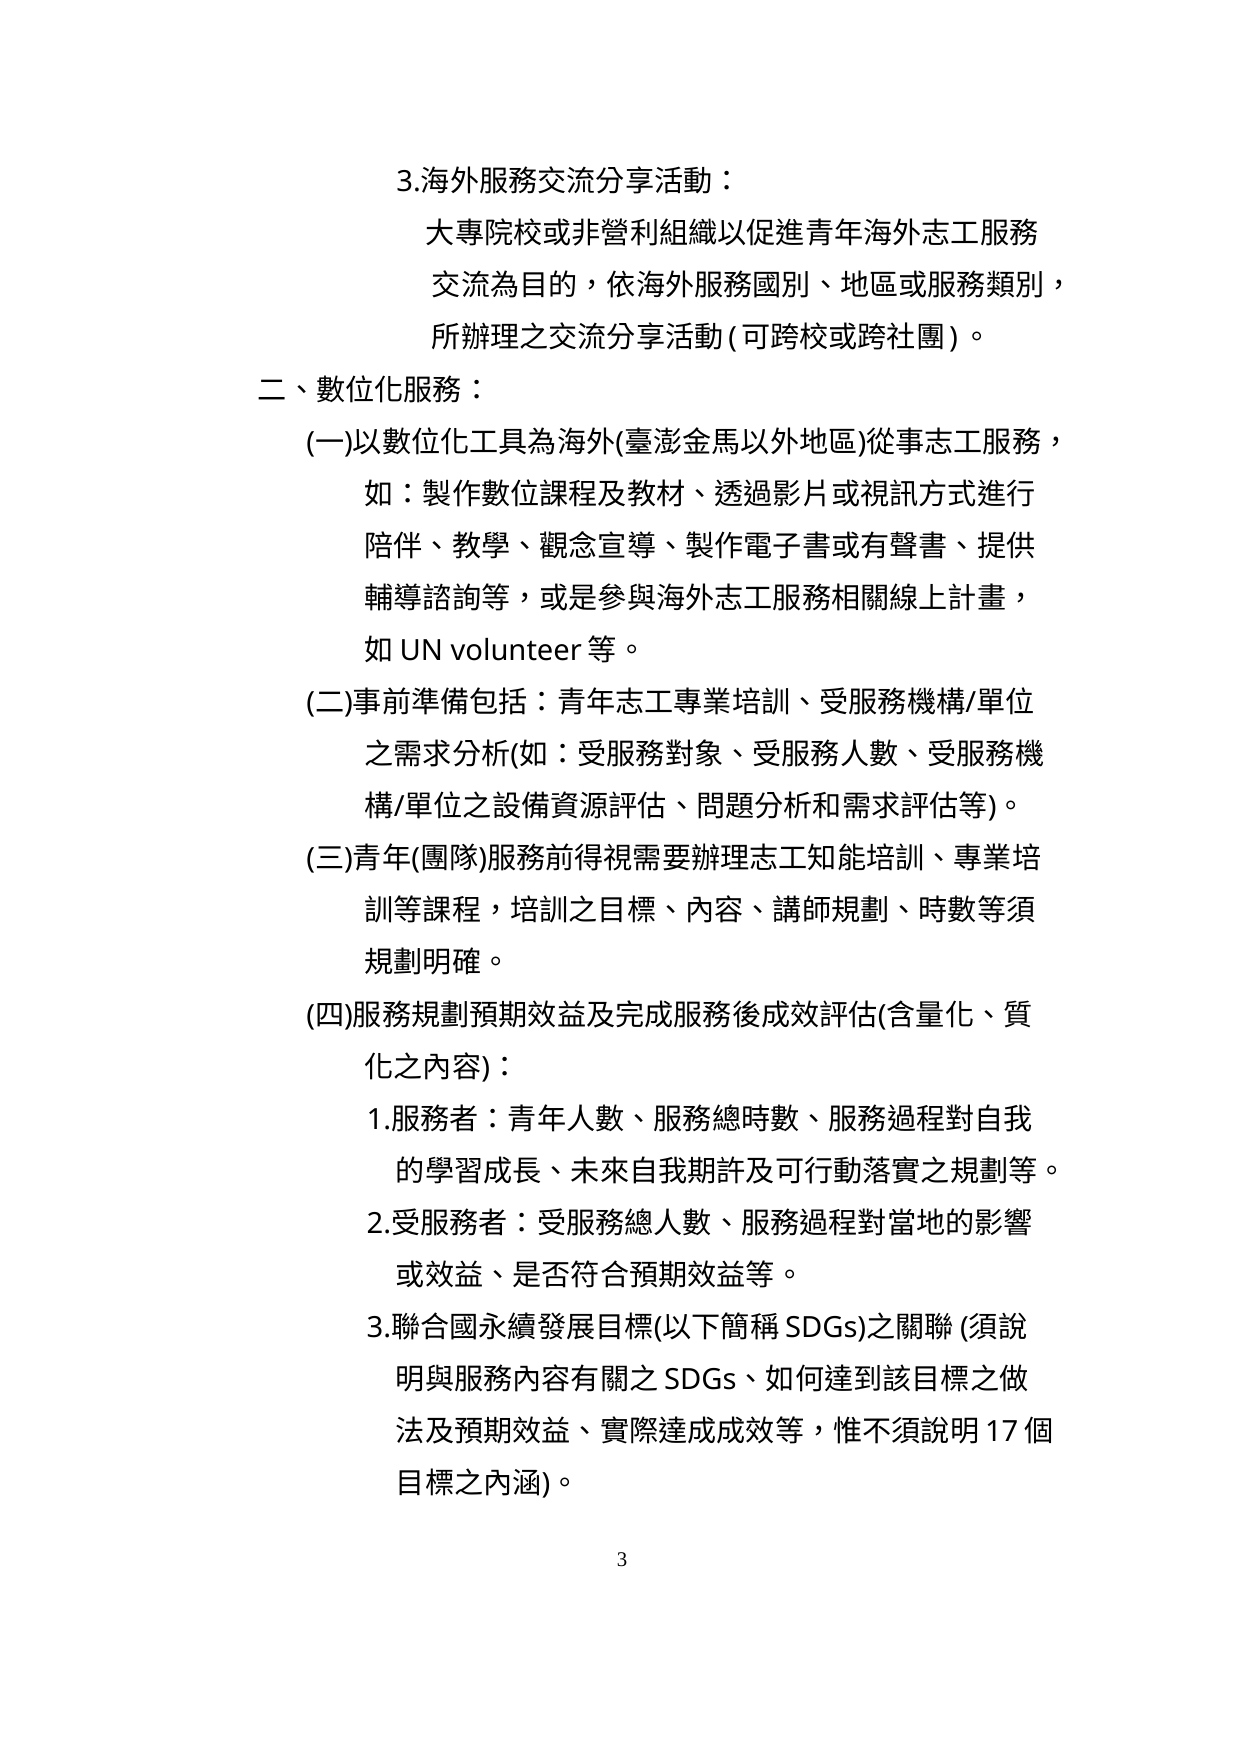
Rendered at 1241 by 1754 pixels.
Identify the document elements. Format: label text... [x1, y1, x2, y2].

text (一)以數位化工具為海外(臺澎金馬以外地區)從事志工服務，如：製作數位課程及教材、透過影片或視訊方式進行陪伴、教學、觀念宣導、製作電子書或有聲書、提供輔導諮詢等，或是參與海外志工服務相關線上計畫，如UN volunteer等。 [306, 410, 1054, 671]
list 服務者：青年人數、服務總時數、服務過程對自我的學習成長、未來自我期許及可行動落實之規劃等。 [366, 1087, 1054, 1192]
text 3.海外服務交流分享活動： [396, 150, 1054, 202]
text (三)青年(團隊)服務前得視需要辦理志工知能培訓、專業培訓等課程，培訓之目標、內容、講師規劃、時數等須規劃明確。 [306, 827, 1054, 983]
text (四)服務規劃預期效益及完成服務後成效評估(含量化、質化之內容)： [306, 983, 1054, 1087]
text 大專院校或非營利組織以促進青年海外志工服務交流為目的，依海外服務國別、地區或服務類別，所辦理之交流分享活動(可跨校或跨社團)。 [426, 202, 1054, 358]
list 聯合國永續發展目標(以下簡稱SDGs)之關聯 (須說明與服務內容有關之SDGs、如何達到該目標之做法及預期效益、實際達成成效等，惟不須說明17個目標之內涵)。 [366, 1296, 1054, 1504]
list 受服務者：受服務總人數、服務過程對當地的影響或效益、是否符合預期效益等。 [366, 1192, 1054, 1296]
text (二)事前準備包括：青年志工專業培訓、受服務機構/單位之需求分析(如：受服務對象、受服務人數、受服務機構/單位之設備資源評估、問題分析和需求評估等)。 [306, 671, 1054, 827]
list 二、數位化服務： [258, 358, 1054, 410]
